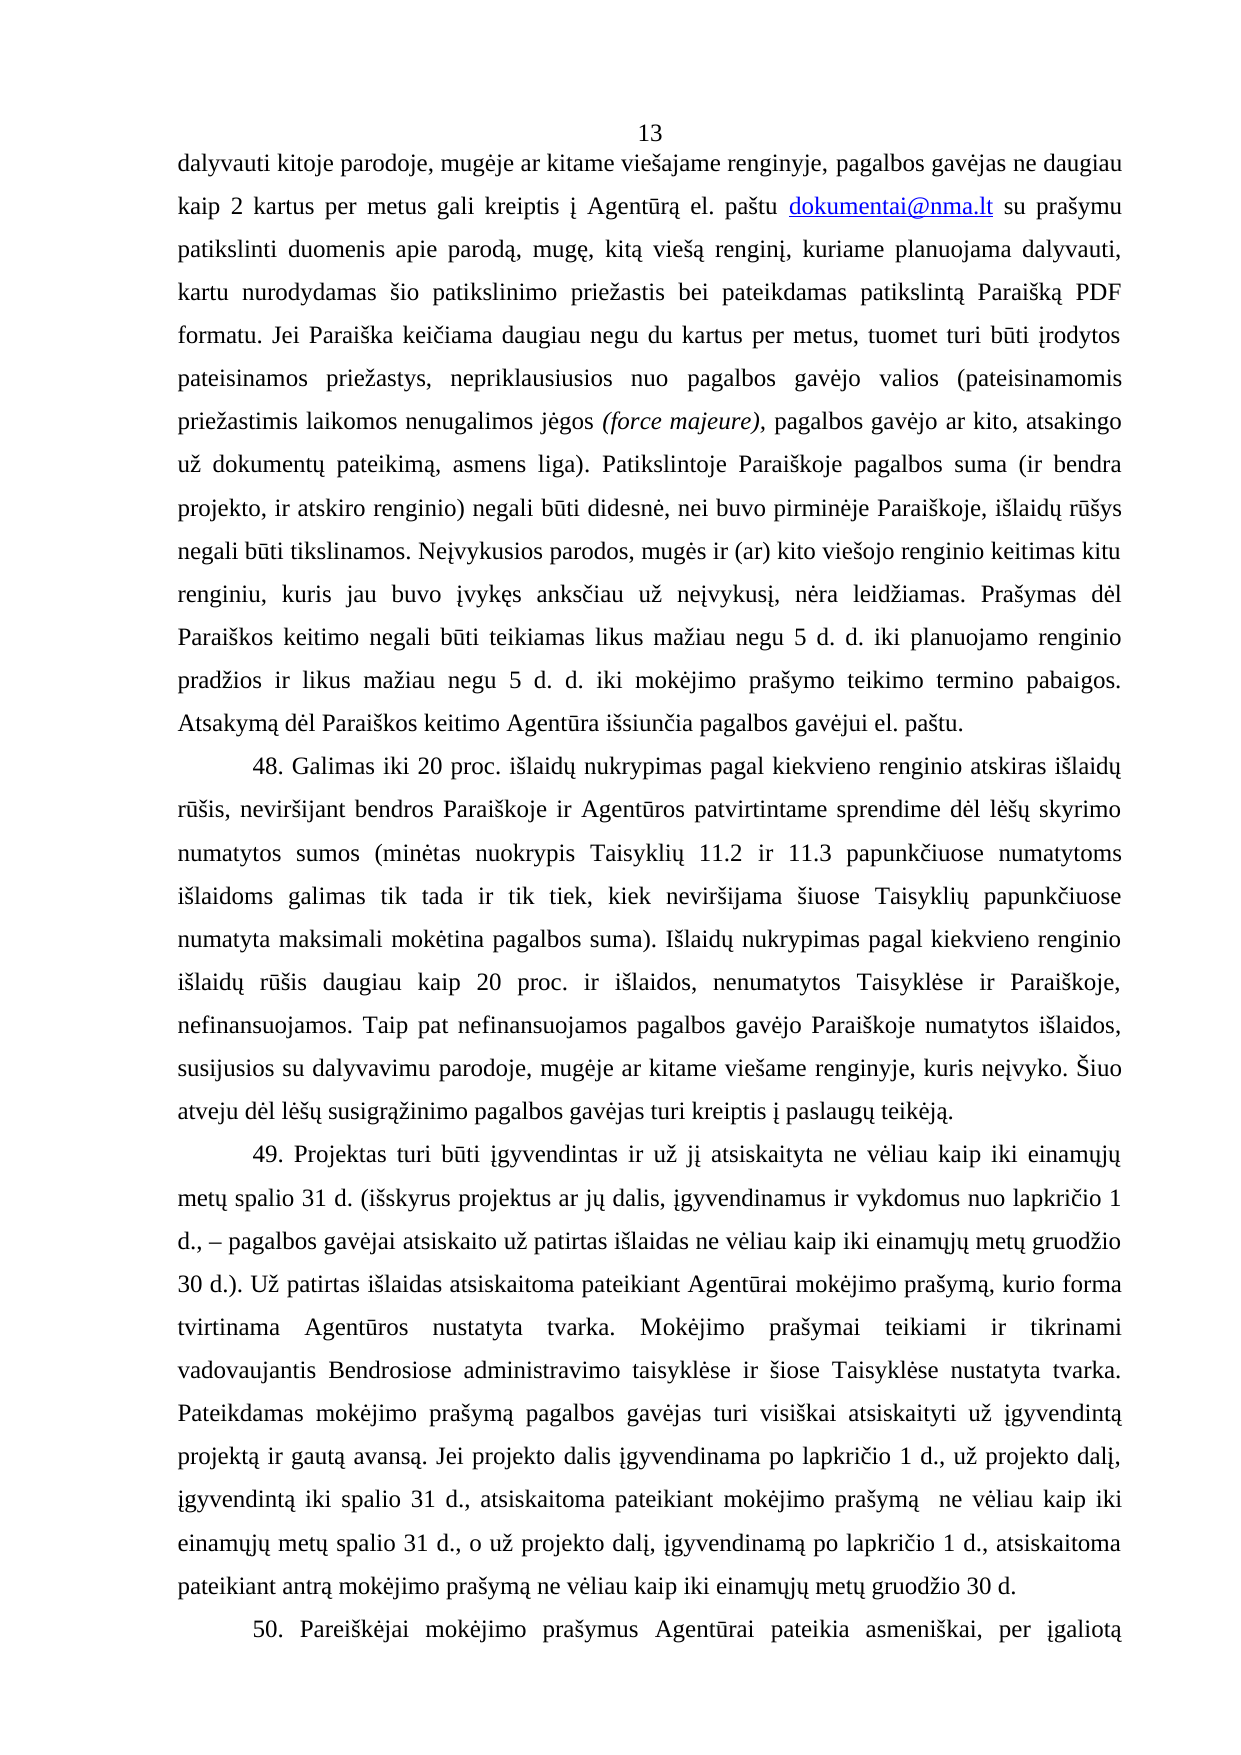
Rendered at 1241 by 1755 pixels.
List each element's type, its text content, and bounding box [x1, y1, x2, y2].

text 49. Projektas turi būti įgyvendintas ir už jį atsiskaityta ne vėliau kaip iki einamųjų metų spalio 31 d. (išskyrus projektus ar jų dalis, įgyvendinamus ir vykdomus nuo lapkričio 1 d., – pagalbos gavėjai atsiskaito už patirtas išlaidas ne vėliau kaip iki einamųjų metų gruodžio 30 d.). Už patirtas išlaidas atsiskaitoma pateikiant Agentūrai mokėjimo prašymą, kurio forma tvirtinama Agentūros nustatyta tvarka. Mokėjimo prašymai teikiami ir tikrinami vadovaujantis Bendrosiose administravimo taisyklėse ir šiose Taisyklėse nustatyta tvarka. Pateikdamas mokėjimo prašymą pagalbos gavėjas turi visiškai atsiskaityti už įgyvendintą projektą ir gautą avansą. Jei projekto dalis įgyvendinama po lapkričio 1 d., už projekto dalį, įgyvendintą iki spalio 31 d., atsiskaitoma pateikiant mokėjimo prašymą ne vėliau kaip iki einamųjų metų spalio 31 d., o už projekto dalį, įgyvendinamą po lapkričio 1 d., atsiskaitoma pateikiant antrą mokėjimo prašymą ne vėliau kaip iki einamųjų metų gruodžio 30 d. [177, 1139, 1122, 1599]
text 48. Galimas iki 20 proc. išlaidų nukrypimas pagal kiekvieno renginio atskiras išlaidų rūšis, neviršijant bendros Paraiškoje ir Agentūros patvirtintame sprendime dėl lėšų skyrimo numatytos sumos (minėtas nuokrypis Taisyklių 11.2 ir 11.3 papunkčiuose numatytoms išlaidoms galimas tik tada ir tik tiek, kiek neviršijama šiuose Taisyklių papunkčiuose numatyta maksimali mokėtina pagalbos suma). Išlaidų nukrypimas pagal kiekvieno renginio išlaidų rūšis daugiau kaip 20 proc. ir išlaidos, nenumatytos Taisyklėse ir Paraiškoje, nefinansuojamos. Taip pat nefinansuojamos pagalbos gavėjo Paraiškoje numatytos išlaidos, susijusios su dalyvavimu parodoje, mugėje ar kitame viešame renginyje, kuris neįvyko. Šiuo atveju dėl lėšų susigrąžinimo pagalbos gavėjas turi kreiptis į paslaugų teikėją. [177, 751, 1122, 1125]
text dalyvauti kitoje parodoje, mugėje ar kitame viešajame renginyje, pagalbos gavėjas ne daugiau kaip 2 kartus per metus gali kreiptis į Agentūrą el. paštu dokumentai@nma.lt su prašymu patikslinti duomenis apie parodą, mugę, kitą viešą renginį, kuriame planuojama dalyvauti, kartu nurodydamas šio patikslinimo priežastis bei pateikdamas patikslintą Paraišką PDF formatu. Jei Paraiška keičiama daugiau negu du kartus per metus, tuomet turi būti įrodytos pateisinamos priežastys, nepriklausiusios nuo pagalbos gavėjo valios (pateisinamomis priežastimis laikomos nenugalimos jėgos (force majeure), pagalbos gavėjo ar kito, atsakingo už dokumentų pateikimą, asmens liga). Patikslintoje Paraiškoje pagalbos suma (ir bendra projekto, ir atskiro renginio) negali būti didesnė, nei buvo pirminėje Paraiškoje, išlaidų rūšys negali būti tikslinamos. Neįvykusios parodos, mugės ir (ar) kito viešojo renginio keitimas kitu renginiu, kuris jau buvo įvykęs anksčiau už neįvykusį, nėra leidžiamas. Prašymas dėl Paraiškos keitimo negali būti teikiamas likus mažiau negu 5 d. d. iki planuojamo renginio pradžios ir likus mažiau negu 5 d. d. iki mokėjimo prašymo teikimo termino pabaigos. Atsakymą dėl Paraiškos keitimo Agentūra išsiunčia pagalbos gavėjui el. paštu. [177, 148, 1122, 737]
text 50. Pareiškėjai mokėjimo prašymus Agentūrai pateikia asmeniškai, per įgaliotą [177, 1614, 1122, 1643]
